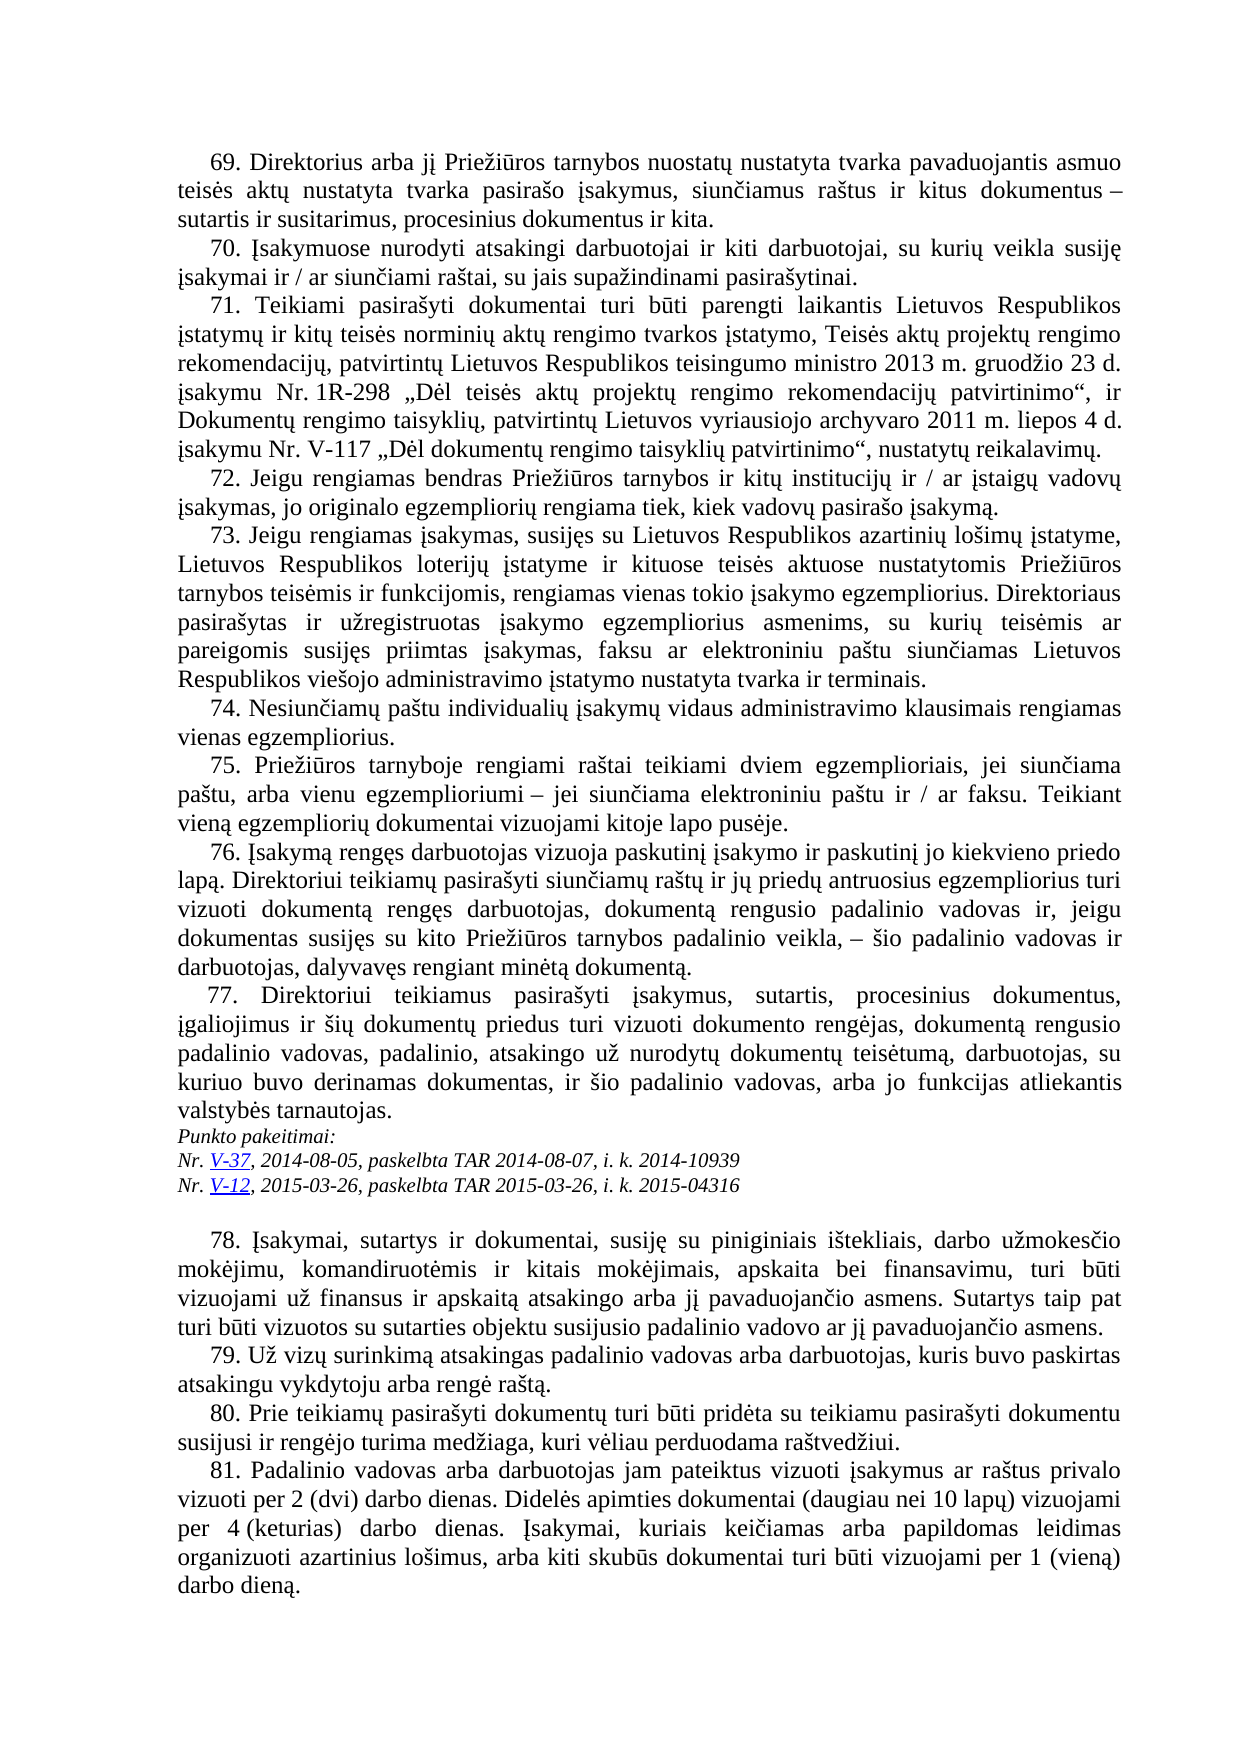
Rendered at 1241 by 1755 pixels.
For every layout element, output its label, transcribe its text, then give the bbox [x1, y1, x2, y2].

text 72. Jeigu rengiamas bendras Priežiūros tarnybos ir kitų institucijų ir / ar įstaigų vadovų įsakymas, jo originalo egzempliorių rengiama tiek, kiek vadovų pasirašo įsakymą. [177, 463, 1122, 521]
text 71. Teikiami pasirašyti dokumentai turi būti parengti laikantis Lietuvos Respublikos įstatymų ir kitų teisės norminių aktų rengimo tvarkos įstatymo, Teisės aktų projektų rengimo rekomendacijų, patvirtintų Lietuvos Respublikos teisingumo ministro 2013 m. gruodžio 23 d. įsakymu Nr. 1R-298 „Dėl teisės aktų projektų rengimo rekomendacijų patvirtinimo“, ir Dokumentų rengimo taisyklių, patvirtintų Lietuvos vyriausiojo archyvaro 2011 m. liepos 4 d. įsakymu Nr. V-117 „Dėl dokumentų rengimo taisyklių patvirtinimo“, nustatytų reikalavimų. [177, 291, 1122, 463]
text 74. Nesiunčiamų paštu individualių įsakymų vidaus administravimo klausimais rengiamas vienas egzempliorius. [177, 693, 1122, 751]
text 76. Įsakymą rengęs darbuotojas vizuoja paskutinį įsakymo ir paskutinį jo kiekvieno priedo lapą. Direktoriui teikiamų pasirašyti siunčiamų raštų ir jų priedų antruosius egzempliorius turi vizuoti dokumentą rengęs darbuotojas, dokumentą rengusio padalinio vadovas ir, jeigu dokumentas susijęs su kito Priežiūros tarnybos padalinio veikla, – šio padalinio vadovas ir darbuotojas, dalyvavęs rengiant minėtą dokumentą. [177, 837, 1122, 981]
text 80. Prie teikiamų pasirašyti dokumentų turi būti pridėta su teikiamu pasirašyti dokumentu susijusi ir rengėjo turima medžiaga, kuri vėliau perduodama raštvedžiui. [177, 1398, 1122, 1455]
text Nr. V-37, 2014-08-05, paskelbta TAR 2014-08-07, i. k. 2014-10939 [177, 1148, 1122, 1172]
text 78. Įsakymai, sutartys ir dokumentai, susiję su piniginiais ištekliais, darbo užmokesčio mokėjimu, komandiruotėmis ir kitais mokėjimais, apskaita bei finansavimu, turi būti vizuojami už finansus ir apskaitą atsakingo arba jį pavaduojančio asmens. Sutartys taip pat turi būti vizuotos su sutarties objektu susijusio padalinio vadovo ar jį pavaduojančio asmens. [177, 1225, 1122, 1340]
text 73. Jeigu rengiamas įsakymas, susijęs su Lietuvos Respublikos azartinių lošimų įstatyme, Lietuvos Respublikos loterijų įstatyme ir kituose teisės aktuose nustatytomis Priežiūros tarnybos teisėmis ir funkcijomis, rengiamas vienas tokio įsakymo egzempliorius. Direktoriaus pasirašytas ir užregistruotas įsakymo egzempliorius asmenims, su kurių teisėmis ar pareigomis susijęs priimtas įsakymas, faksu ar elektroniniu paštu siunčiamas Lietuvos Respublikos viešojo administravimo įstatymo nustatyta tvarka ir terminais. [177, 521, 1122, 693]
text 77. Direktoriui teikiamus pasirašyti įsakymus, sutartis, procesinius dokumentus, įgaliojimus ir šių dokumentų priedus turi vizuoti dokumento rengėjas, dokumentą rengusio padalinio vadovas, padalinio, atsakingo už nurodytų dokumentų teisėtumą, darbuotojas, su kuriuo buvo derinamas dokumentas, ir šio padalinio vadovas, arba jo funkcijas atliekantis valstybės tarnautojas. [177, 981, 1122, 1124]
text 69. Direktorius arba jį Priežiūros tarnybos nuostatų nustatyta tvarka pavaduojantis asmuo teisės aktų nustatyta tvarka pasirašo įsakymus, siunčiamus raštus ir kitus dokumentus – sutartis ir susitarimus, procesinius dokumentus ir kita. [177, 147, 1122, 233]
text 81. Padalinio vadovas arba darbuotojas jam pateiktus vizuoti įsakymus ar raštus privalo vizuoti per 2 (dvi) darbo dienas. Didelės apimties dokumentai (daugiau nei 10 lapų) vizuojami per 4 (keturias) darbo dienas. Įsakymai, kuriais keičiamas arba papildomas leidimas organizuoti azartinius lošimus, arba kiti skubūs dokumentai turi būti vizuojami per 1 (vieną) darbo dieną. [177, 1455, 1122, 1599]
text 75. Priežiūros tarnyboje rengiami raštai teikiami dviem egzemplioriais, jei siunčiama paštu, arba vienu egzemplioriumi – jei siunčiama elektroniniu paštu ir / ar faksu. Teikiant vieną egzempliorių dokumentai vizuojami kitoje lapo pusėje. [177, 751, 1122, 837]
text 79. Už vizų surinkimą atsakingas padalinio vadovas arba darbuotojas, kuris buvo paskirtas atsakingu vykdytoju arba rengė raštą. [177, 1340, 1122, 1398]
text Nr. V-12, 2015-03-26, paskelbta TAR 2015-03-26, i. k. 2015-04316 [177, 1172, 1122, 1197]
text 70. Įsakymuose nurodyti atsakingi darbuotojai ir kiti darbuotojai, su kurių veikla susiję įsakymai ir / ar siunčiami raštai, su jais supažindinami pasirašytinai. [177, 233, 1122, 291]
text Punkto pakeitimai: [177, 1124, 1122, 1148]
